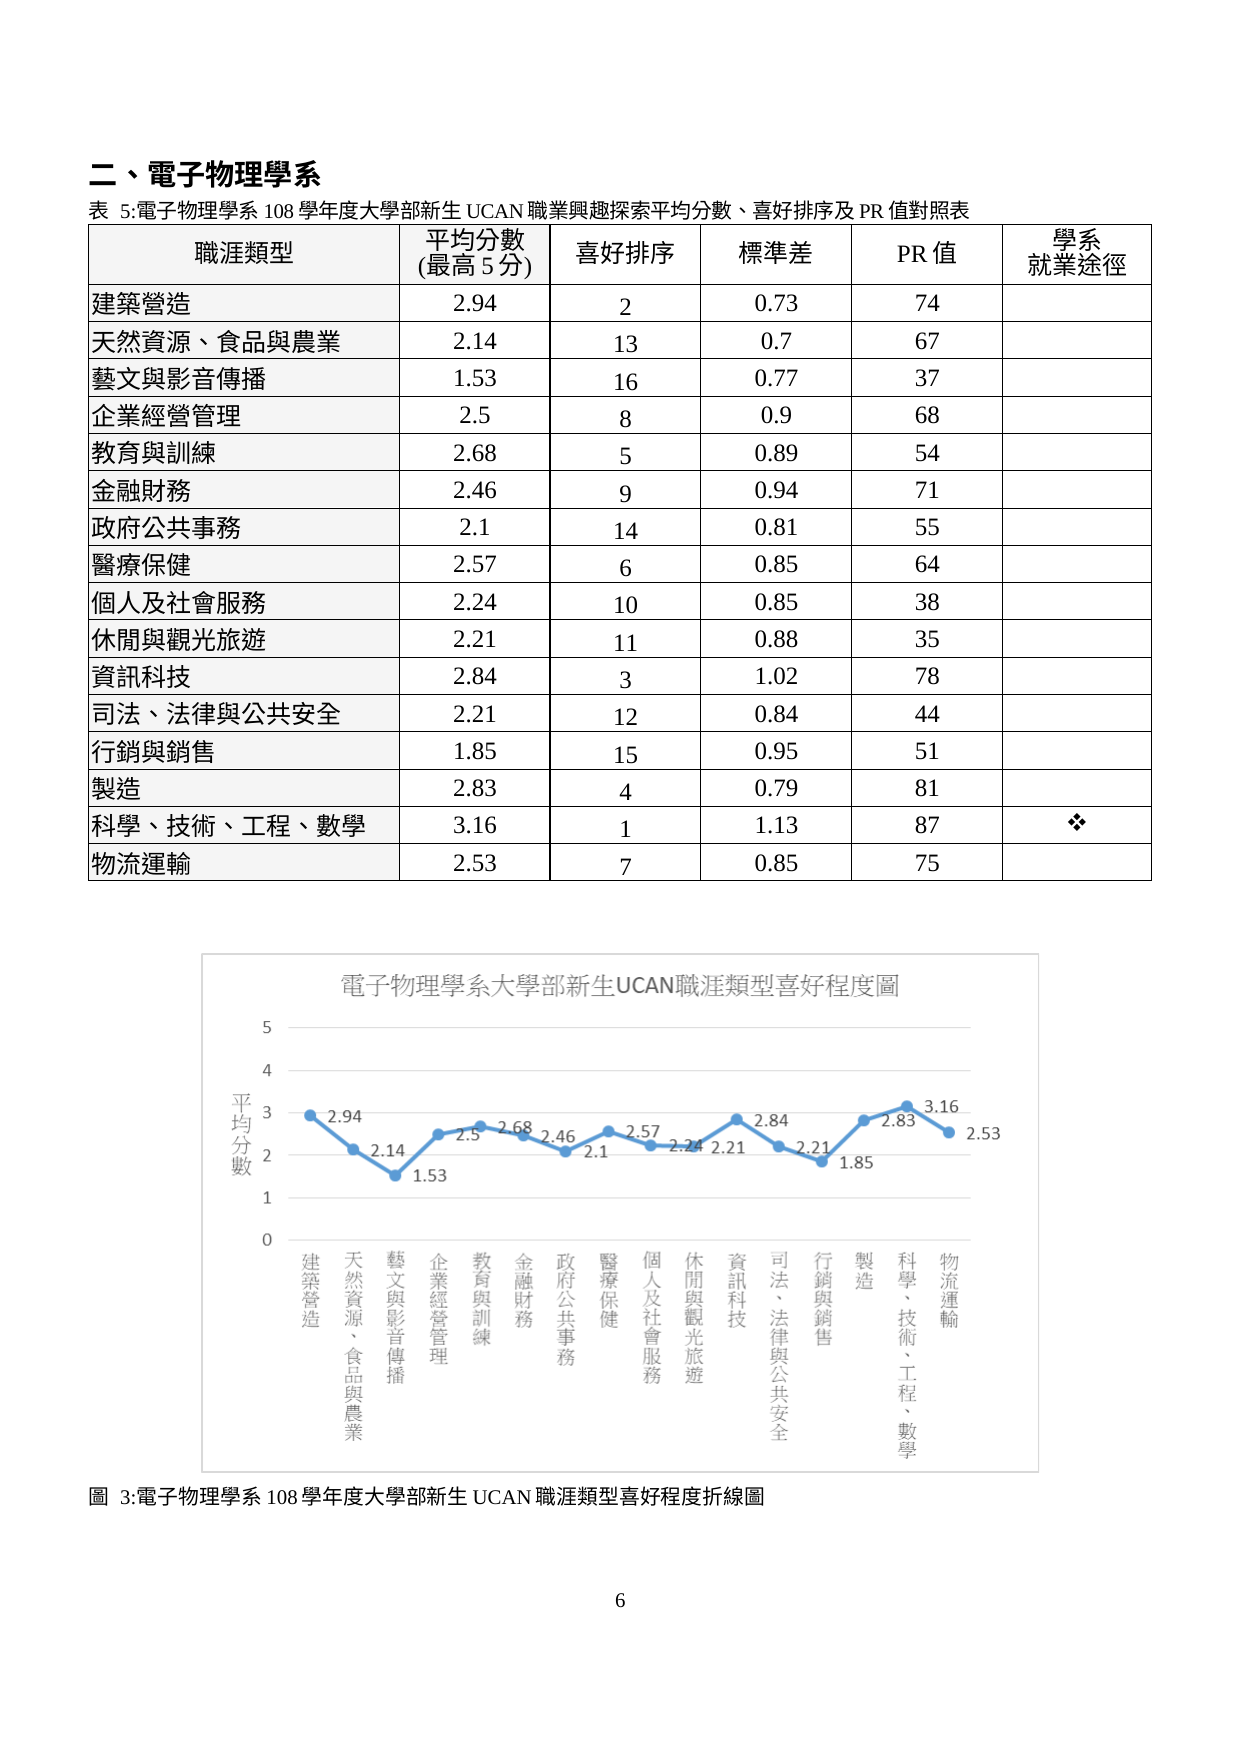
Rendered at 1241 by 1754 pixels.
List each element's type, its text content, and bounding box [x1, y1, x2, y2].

table_cell 休閒與觀光旅遊 [89, 620, 399, 657]
table_cell 0.85 [701, 844, 851, 880]
table_cell 51 [852, 732, 1002, 768]
table_cell 74 [852, 285, 1002, 321]
table_cell 醫療保健 [89, 546, 399, 582]
table_cell 1.85 [400, 732, 549, 768]
table_header 喜好排序 [551, 225, 700, 284]
table_cell [1003, 583, 1151, 619]
table_cell 2.24 [400, 583, 549, 619]
table_cell 0.94 [701, 471, 851, 507]
table_cell 1.13 [701, 807, 851, 843]
table_cell 0.81 [701, 509, 851, 545]
table_cell 行銷與銷售 [89, 732, 399, 768]
table_cell 37 [852, 359, 1002, 396]
text 圖 3:電子物理學系108學年度大學部新生UCAN職涯類型喜好程度折線圖 [89, 1480, 1152, 1510]
table_cell 個人及社會服務 [89, 583, 399, 619]
table_cell 2.21 [400, 695, 549, 731]
table_cell 0.85 [701, 546, 851, 582]
table_header 學系 就業途徑 [1003, 225, 1151, 284]
table_header 標準差 [701, 225, 851, 284]
table_cell 13 [551, 322, 700, 358]
table_cell 2.83 [400, 770, 549, 806]
table_cell 0.89 [701, 434, 851, 470]
table_cell 0.73 [701, 285, 851, 321]
table_cell 2.5 [400, 397, 549, 433]
table_cell 教育與訓練 [89, 434, 399, 470]
table_cell 2.21 [400, 620, 549, 657]
table_cell 資訊科技 [89, 658, 399, 694]
table_cell 0.7 [701, 322, 851, 358]
table_cell [1003, 770, 1151, 806]
table_cell 0.79 [701, 770, 851, 806]
table_cell 0.77 [701, 359, 851, 396]
table_cell [1003, 471, 1151, 507]
table_cell 14 [551, 509, 700, 545]
table_cell 6 [551, 546, 700, 582]
table_cell [1003, 322, 1151, 358]
table_cell [1003, 359, 1151, 396]
table_cell 44 [852, 695, 1002, 731]
table_cell 64 [852, 546, 1002, 582]
table_cell 11 [551, 620, 700, 657]
table_cell 1.53 [400, 359, 549, 396]
table_cell 政府公共事務 [89, 509, 399, 545]
table_cell 10 [551, 583, 700, 619]
table_cell 71 [852, 471, 1002, 507]
table_cell [1003, 695, 1151, 731]
text 表 5:電子物理學系108學年度大學部新生UCAN職業興趣探索平均分數、喜好排序及PR值對照表 [89, 194, 1152, 224]
table_cell 15 [551, 732, 700, 768]
table_cell 8 [551, 397, 700, 433]
table_cell 75 [852, 844, 1002, 880]
table_cell 2.53 [400, 844, 549, 880]
table_cell [1003, 732, 1151, 768]
table_cell 科學、技術、工程、數學 [89, 807, 399, 843]
table_cell 9 [551, 471, 700, 507]
table_cell [1003, 844, 1151, 880]
table_cell 35 [852, 620, 1002, 657]
table_cell 38 [852, 583, 1002, 619]
table_cell 68 [852, 397, 1002, 433]
table_cell 0.95 [701, 732, 851, 768]
table_cell 3.16 [400, 807, 549, 843]
table_cell [1003, 620, 1151, 657]
table_cell 2.46 [400, 471, 549, 507]
table_cell 0.85 [701, 583, 851, 619]
table_cell 67 [852, 322, 1002, 358]
table_cell 78 [852, 658, 1002, 694]
table_cell 5 [551, 434, 700, 470]
table_cell [1003, 434, 1151, 470]
table_cell 2.1 [400, 509, 549, 545]
table_cell 81 [852, 770, 1002, 806]
table_header PR值 [852, 225, 1002, 284]
table_cell 2.94 [400, 285, 549, 321]
table_cell 55 [852, 509, 1002, 545]
table_cell 製造 [89, 770, 399, 806]
table_cell  [1003, 807, 1151, 843]
table_cell 司法、法律與公共安全 [89, 695, 399, 731]
table_cell 12 [551, 695, 700, 731]
table_cell 2.68 [400, 434, 549, 470]
table_cell 1 [551, 807, 700, 843]
table_cell 2 [551, 285, 700, 321]
table_cell 4 [551, 770, 700, 806]
table_cell 0.84 [701, 695, 851, 731]
table_cell 54 [852, 434, 1002, 470]
table_cell 藝文與影音傳播 [89, 359, 399, 396]
table_cell 企業經營管理 [89, 397, 399, 433]
table_header 職涯類型 [89, 225, 399, 284]
table_cell 2.84 [400, 658, 549, 694]
table_cell [1003, 285, 1151, 321]
table_cell 物流運輸 [89, 844, 399, 880]
table_cell 0.88 [701, 620, 851, 657]
table_cell 1.02 [701, 658, 851, 694]
table_cell 16 [551, 359, 700, 396]
table_cell [1003, 397, 1151, 433]
table_cell [1003, 546, 1151, 582]
table_cell [1003, 658, 1151, 694]
table_cell 87 [852, 807, 1002, 843]
table_cell 2.57 [400, 546, 549, 582]
table_cell 3 [551, 658, 700, 694]
table_header 平均分數 (最高5分) [400, 225, 549, 284]
table_cell 建築營造 [89, 285, 399, 321]
table_cell [1003, 509, 1151, 545]
table_cell 天然資源、食品與農業 [89, 322, 399, 358]
table_cell 金融財務 [89, 471, 399, 507]
table_cell 7 [551, 844, 700, 880]
table_cell 0.9 [701, 397, 851, 433]
table_cell 2.14 [400, 322, 549, 358]
subtitle 二、電子物理學系 [89, 152, 1152, 194]
